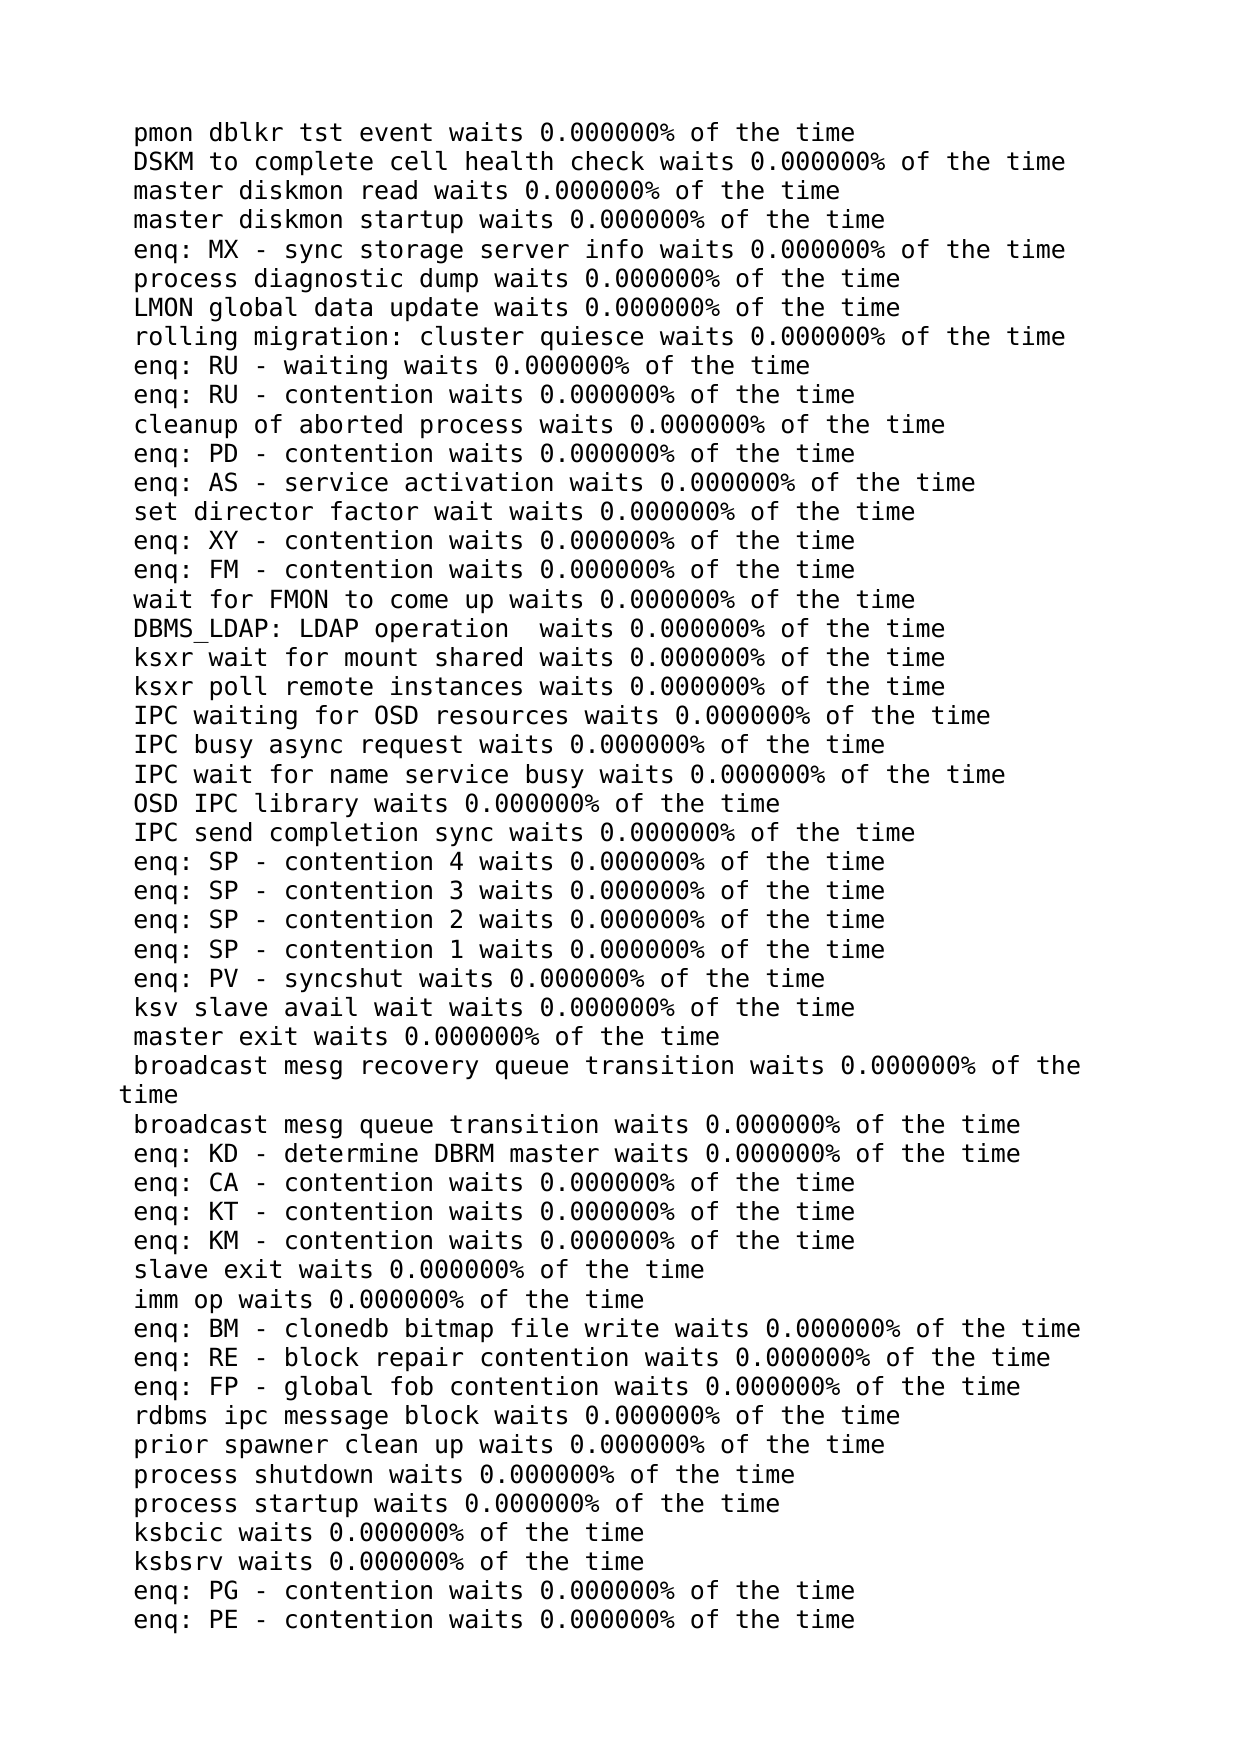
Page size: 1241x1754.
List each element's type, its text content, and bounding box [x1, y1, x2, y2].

text pmon dblkr tst event waits 0.000000% of the time DSKM to complete cell health check waits 0.000000% of the time master diskmon read waits 0.000000% of the time master diskmon startup waits 0.000000% of the time enq: MX - sync storage server info waits 0.000000% of the time process diagnostic dump waits 0.000000% of the time LMON global data update waits 0.000000% of the time rolling migration: cluster quiesce waits 0.000000% of the time enq: RU - waiting waits 0.000000% of the time enq: RU - contention waits 0.000000% of the time cleanup of aborted process waits 0.000000% of the time enq: PD - contention waits 0.000000% of the time enq: AS - service activation waits 0.000000% of the time set director factor wait waits 0.000000% of the time enq: XY - contention waits 0.000000% of the time enq: FM - contention waits 0.000000% of the time wait for FMON to come up waits 0.000000% of the time DBMS_LDAP: LDAP operation waits 0.000000% of the time ksxr wait for mount shared waits 0.000000% of the time ksxr poll remote instances waits 0.000000% of the time IPC waiting for OSD resources waits 0.000000% of the time IPC busy async request waits 0.000000% of the time IPC wait for name service busy waits 0.000000% of the time OSD IPC library waits 0.000000% of the time IPC send completion sync waits 0.000000% of the time enq: SP - contention 4 waits 0.000000% of the time enq: SP - contention 3 waits 0.000000% of the time enq: SP - contention 2 waits 0.000000% of the time enq: SP - contention 1 waits 0.000000% of the time enq: PV - syncshut waits 0.000000% of the time ksv slave avail wait waits 0.000000% of the time master exit waits 0.000000% of the time broadcast mesg recovery queue transition waits 0.000000% of the time broadcast mesg queue transition waits 0.000000% of the time enq: KD - determine DBRM master waits 0.000000% of the time enq: CA - contention waits 0.000000% of the time enq: KT - contention waits 0.000000% of the time enq: KM - contention waits 0.000000% of the time slave exit waits 0.000000% of the time imm op waits 0.000000% of the time enq: BM - clonedb bitmap file write waits 0.000000% of the time enq: RE - block repair contention waits 0.000000% of the time enq: FP - global fob contention waits 0.000000% of the time rdbms ipc message block waits 0.000000% of the time prior spawner clean up waits 0.000000% of the time process shutdown waits 0.000000% of the time process startup waits 0.000000% of the time ksbcic waits 0.000000% of the time ksbsrv waits 0.000000% of the time enq: PG - contention waits 0.000000% of the time enq: PE - contention waits 0.000000% of the time [118, 118, 1122, 1635]
